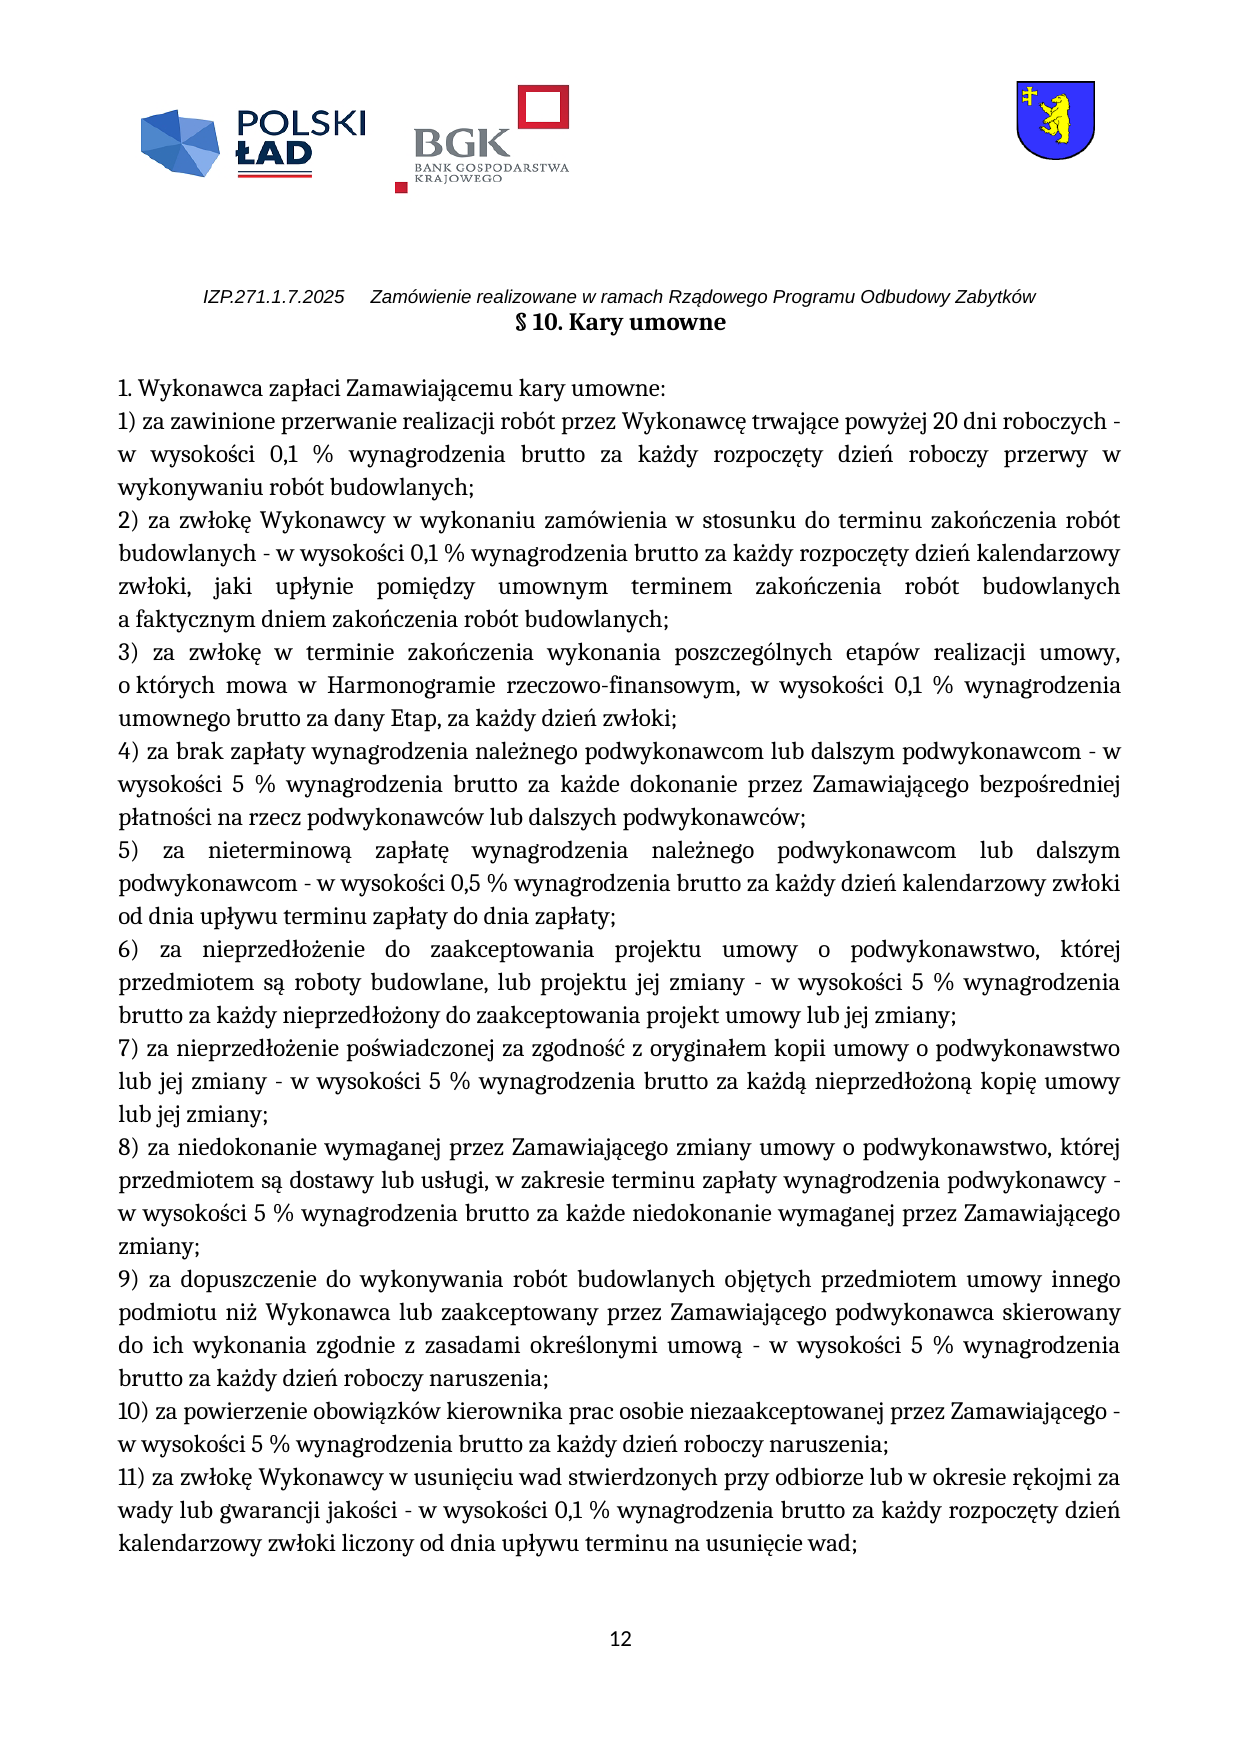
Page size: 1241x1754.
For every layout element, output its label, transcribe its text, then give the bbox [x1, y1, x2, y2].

text 11) za zwłokę Wykonawcy w usunięciu wad stwierdzonych przy odbiorze lub w okresie rękojmi za wady lub gwarancji jakości - w wysokości 0,1 % wynagrodzenia brutto za każdy rozpoczęty dzień kalendarzowy zwłoki liczony od dnia upływu terminu na usunięcie wad; [118, 1463, 1122, 1558]
text 4) za brak zapłaty wynagrodzenia należnego podwykonawcom lub dalszym podwykonawcom - w wysokości 5 % wynagrodzenia brutto za każde dokonanie przez Zamawiającego bezpośredniej płatności na rzecz podwykonawców lub dalszych podwykonawców; [118, 737, 1122, 832]
text 3) za zwłokę w terminie zakończenia wykonania poszczególnych etapów realizacji umowy, o których mowa w Harmonogramie rzeczowo-finansowym, w wysokości 0,1 % wynagrodzenia umownego brutto za dany Etap, za każdy dzień zwłoki; [118, 638, 1122, 733]
text 8) za niedokonanie wymaganej przez Zamawiającego zmiany umowy o podwykonawstwo, której przedmiotem są dostawy lub usługi, w zakresie terminu zapłaty wynagrodzenia podwykonawcy - w wysokości 5 % wynagrodzenia brutto za każde niedokonanie wymaganej przez Zamawiającego zmiany; [118, 1133, 1122, 1261]
text § 10. Kary umowne [118, 308, 1122, 336]
text 5) za nieterminową zapłatę wynagrodzenia należnego podwykonawcom lub dalszym podwykonawcom - w wysokości 0,5 % wynagrodzenia brutto za każdy dzień kalendarzowy zwłoki od dnia upływu terminu zapłaty do dnia zapłaty; [118, 836, 1122, 931]
text 1) za zawinione przerwanie realizacji robót przez Wykonawcę trwające powyżej 20 dni roboczych - w wysokości 0,1 % wynagrodzenia brutto za każdy rozpoczęty dzień roboczy przerwy w wykonywaniu robót budowlanych; [118, 407, 1122, 501]
text 2) za zwłokę Wykonawcy w wykonaniu zamówienia w stosunku do terminu zakończenia robót budowlanych - w wysokości 0,1 % wynagrodzenia brutto za każdy rozpoczęty dzień kalendarzowy zwłoki, jaki upłynie pomiędzy umownym terminem zakończenia robót budowlanych a faktycznym dniem zakończenia robót budowlanych; [118, 506, 1122, 633]
text 1. Wykonawca zapłaci Zamawiającemu kary umowne: [118, 374, 1122, 402]
text 10) za powierzenie obowiązków kierownika prac osobie niezaakceptowanej przez Zamawiającego - w wysokości 5 % wynagrodzenia brutto za każdy dzień roboczy naruszenia; [118, 1397, 1122, 1459]
text 7) za nieprzedłożenie poświadczonej za zgodność z oryginałem kopii umowy o podwykonawstwo lub jej zmiany - w wysokości 5 % wynagrodzenia brutto za każdą nieprzedłożoną kopię umowy lub jej zmiany; [118, 1034, 1122, 1129]
text 9) za dopuszczenie do wykonywania robót budowlanych objętych przedmiotem umowy innego podmiotu niż Wykonawca lub zaakceptowany przez Zamawiającego podwykonawca skierowany do ich wykonania zgodnie z zasadami określonymi umową - w wysokości 5 % wynagrodzenia brutto za każdy dzień roboczy naruszenia; [118, 1265, 1122, 1393]
text 6) za nieprzedłożenie do zaakceptowania projektu umowy o podwykonawstwo, której przedmiotem są roboty budowlane, lub projektu jej zmiany - w wysokości 5 % wynagrodzenia brutto za każdy nieprzedłożony do zaakceptowania projekt umowy lub jej zmiany; [118, 935, 1122, 1030]
